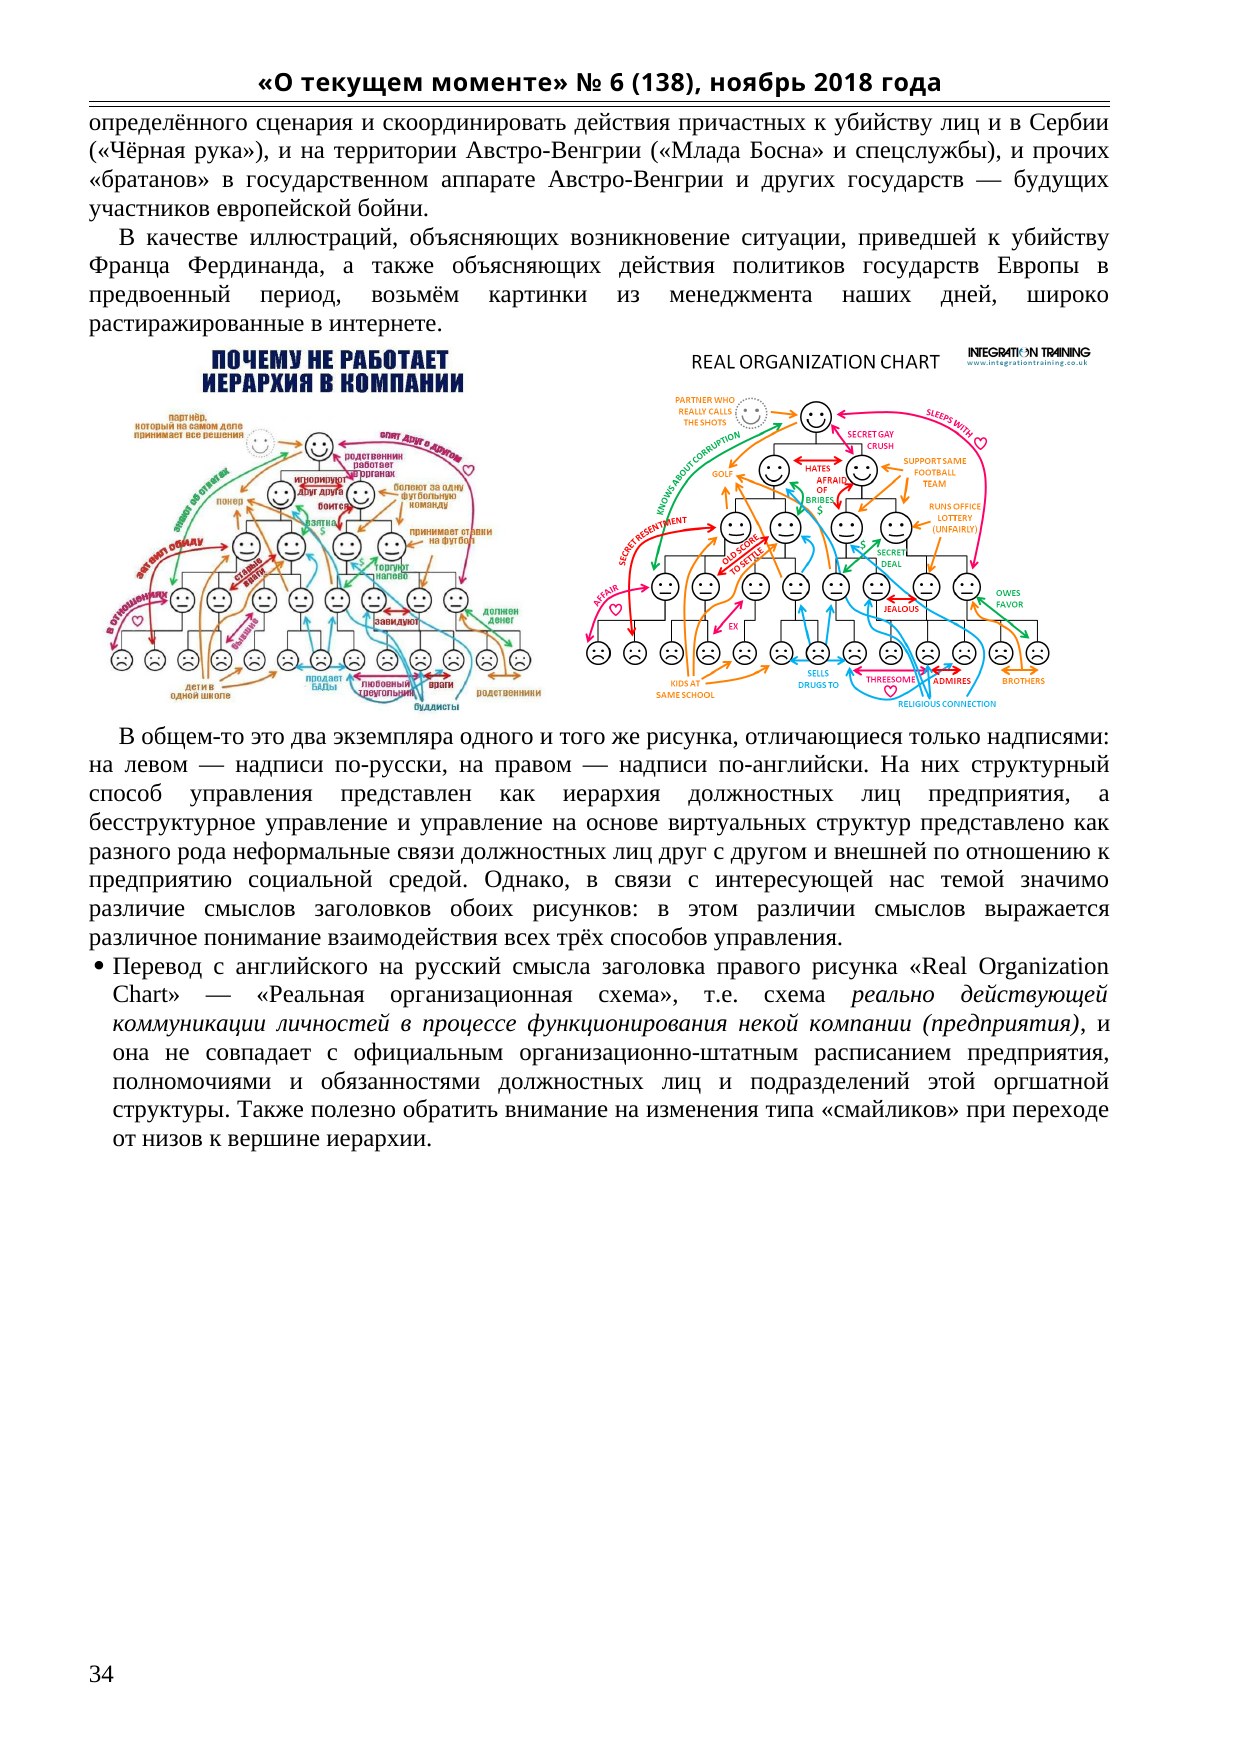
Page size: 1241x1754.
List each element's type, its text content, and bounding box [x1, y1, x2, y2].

picture [95, 338, 551, 720]
text В качестве иллюстраций, объясняющих возникновение ситуации, приведшей к убийству Франца Фердинанда, а также объясняющих действия политиков государств Европы в предвоенный период, возьмём картинки из менеджмента наших дней, широко растиражированные в интернете. [89, 222, 1110, 337]
text определённого сценария и скоординировать действия причастных к убийству лиц и в Сербии («Чёрная рука»), и на территории Австро-Венгрии («Млада Босна» и спецслужбы), и прочих «братанов» в государственном аппарате Австро-Венгрии и других государств — будущих участников европейской бойни. [89, 107, 1110, 222]
text В общем-то это два экземпляра одного и того же рисунка, отличающиеся только надписями: на левом — надписи по-русски, на правом — надписи по-английски. На них структурный способ управления представлен как иерархия должностных лиц предприятия, а бесструктурное управление и управление на основе виртуальных структур представлено как разного рода неформальные связи должностных лиц друг с другом и внешней по отношению к предприятию социальной средой. Однако, в связи с интересующей нас темой значимо различие смыслов заголовков обоих рисунков: в этом различии смыслов выражается различное понимание взаимодействия всех трёх способов управления. [89, 721, 1110, 951]
picture [560, 338, 1104, 720]
list Перевод с английского на русский смысла заголовка правого рисунка «Real Organization Chart» — «Реальная организационная схема», т.е. схема реально действующей коммуникации личностей в процессе функционирования некой компании (предприятия), и она не совпадает с официальным организационно-штатным расписанием предприятия, полномочиями и обязанностями должностных лиц и подразделений этой оргшатной структуры. Также полезно обратить внимание на изменения типа «смайликов» при переходе от низов к вершине иерархии. [94, 951, 1110, 1152]
